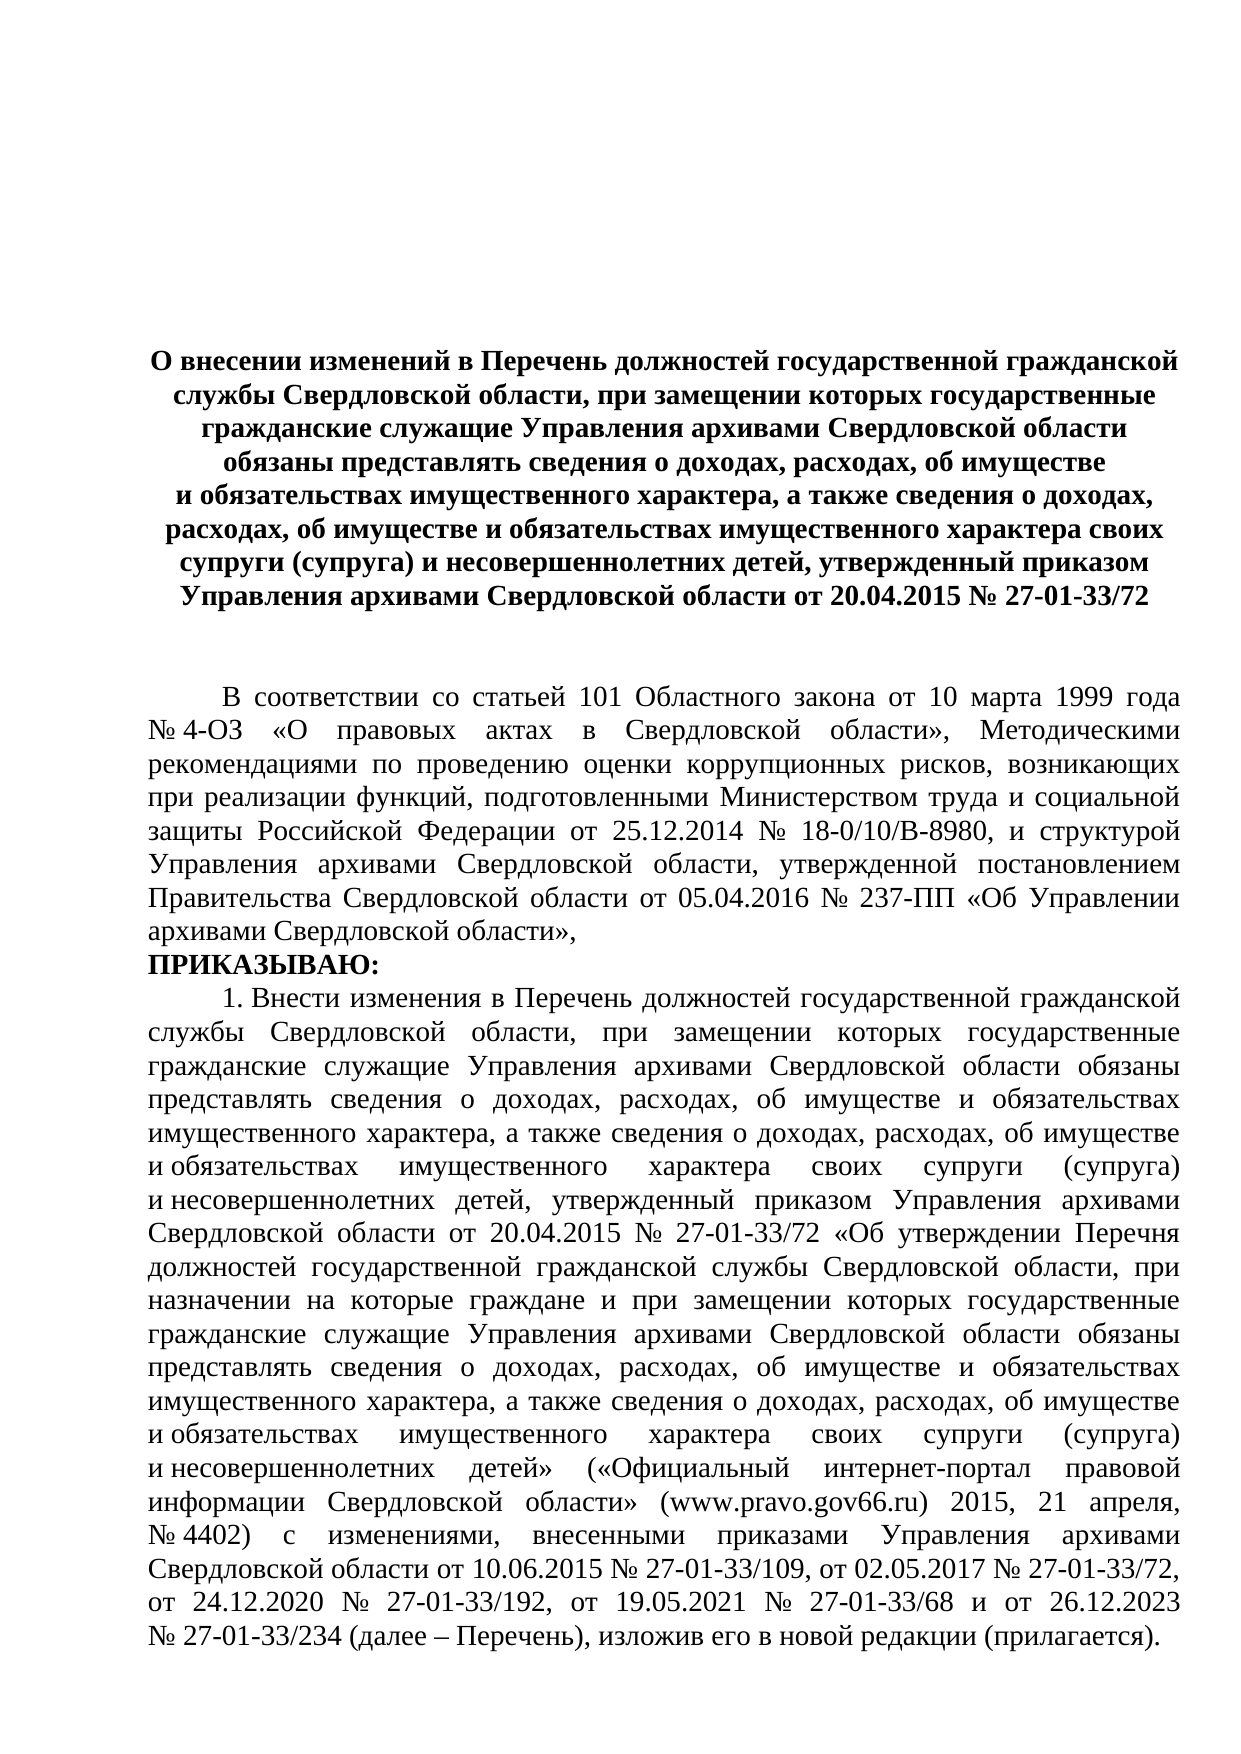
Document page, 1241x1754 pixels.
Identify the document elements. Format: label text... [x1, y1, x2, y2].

text 1. Внести изменения в Перечень должностей государственной гражданской службы Свердловской области, при замещении которых государственные гражданские служащие Управления архивами Свердловской области обязаны представлять сведения о доходах, расходах, об имуществе и обязательствах имущественного характера, а также сведения о доходах, расходах, об имуществе и обязательствах имущественного характера своих супруги (супруга) и несовершеннолетних детей, утвержденный приказом Управления архивами Свердловской области от 20.04.2015 № 27-01-33/72 «Об утверждении Перечня должностей государственной гражданской службы Свердловской области, при назначении на которые граждане и при замещении которых государственные гражданские служащие Управления архивами Свердловской области обязаны представлять сведения о доходах, расходах, об имуществе и обязательствах имущественного характера, а также сведения о доходах, расходах, об имуществе и обязательствах имущественного характера своих супруги (супруга) и несовершеннолетних детей» («Официальный интернет-портал правовой информации Свердловской области» (www.pravo.gov66.ru) 2015, 21 апреля, № 4402) с изменениями, внесенными приказами Управления архивами Свердловской области от 10.06.2015 № 27-01-33/109, от 02.05.2017 № 27-01-33/72, от 24.12.2020 № 27-01-33/192, от 19.05.2021 № 27-01-33/68 и от 26.12.2023 № 27‑01‑33/234 (далее – Перечень), изложив его в новой редакции (прилагается). [148, 981, 1181, 1651]
text В соответствии со статьей 101 Областного закона от 10 марта 1999 года № 4‑ОЗ «О правовых актах в Свердловской области», Методическими рекомендациями по проведению оценки коррупционных рисков, возникающих при реализации функций, подготовленными Министерством труда и социальной защиты Российской Федерации от 25.12.2014 № 18-0/10/В-8980, и структурой Управления архивами Свердловской области, утвержденной постановлением Правительства Свердловской области от 05.04.2016 № 237-ПП «Об Управлении архивами Свердловской области», [148, 679, 1181, 947]
title О внесении изменений в Перечень должностей государственной гражданской службы Свердловской области, при замещении которых государственные гражданские служащие Управления архивами Свердловской области обязаны представлять сведения о доходах, расходах, об имуществе и обязательствах имущественного характера, а также сведения о доходах, расходах, об имуществе и обязательствах имущественного характера своих супруги (супруга) и несовершеннолетних детей, утвержденный приказом Управления архивами Свердловской области от 20.04.2015 № 27-01-33/72 [148, 343, 1181, 612]
text ПРИКАЗЫВАЮ: [148, 947, 1181, 981]
